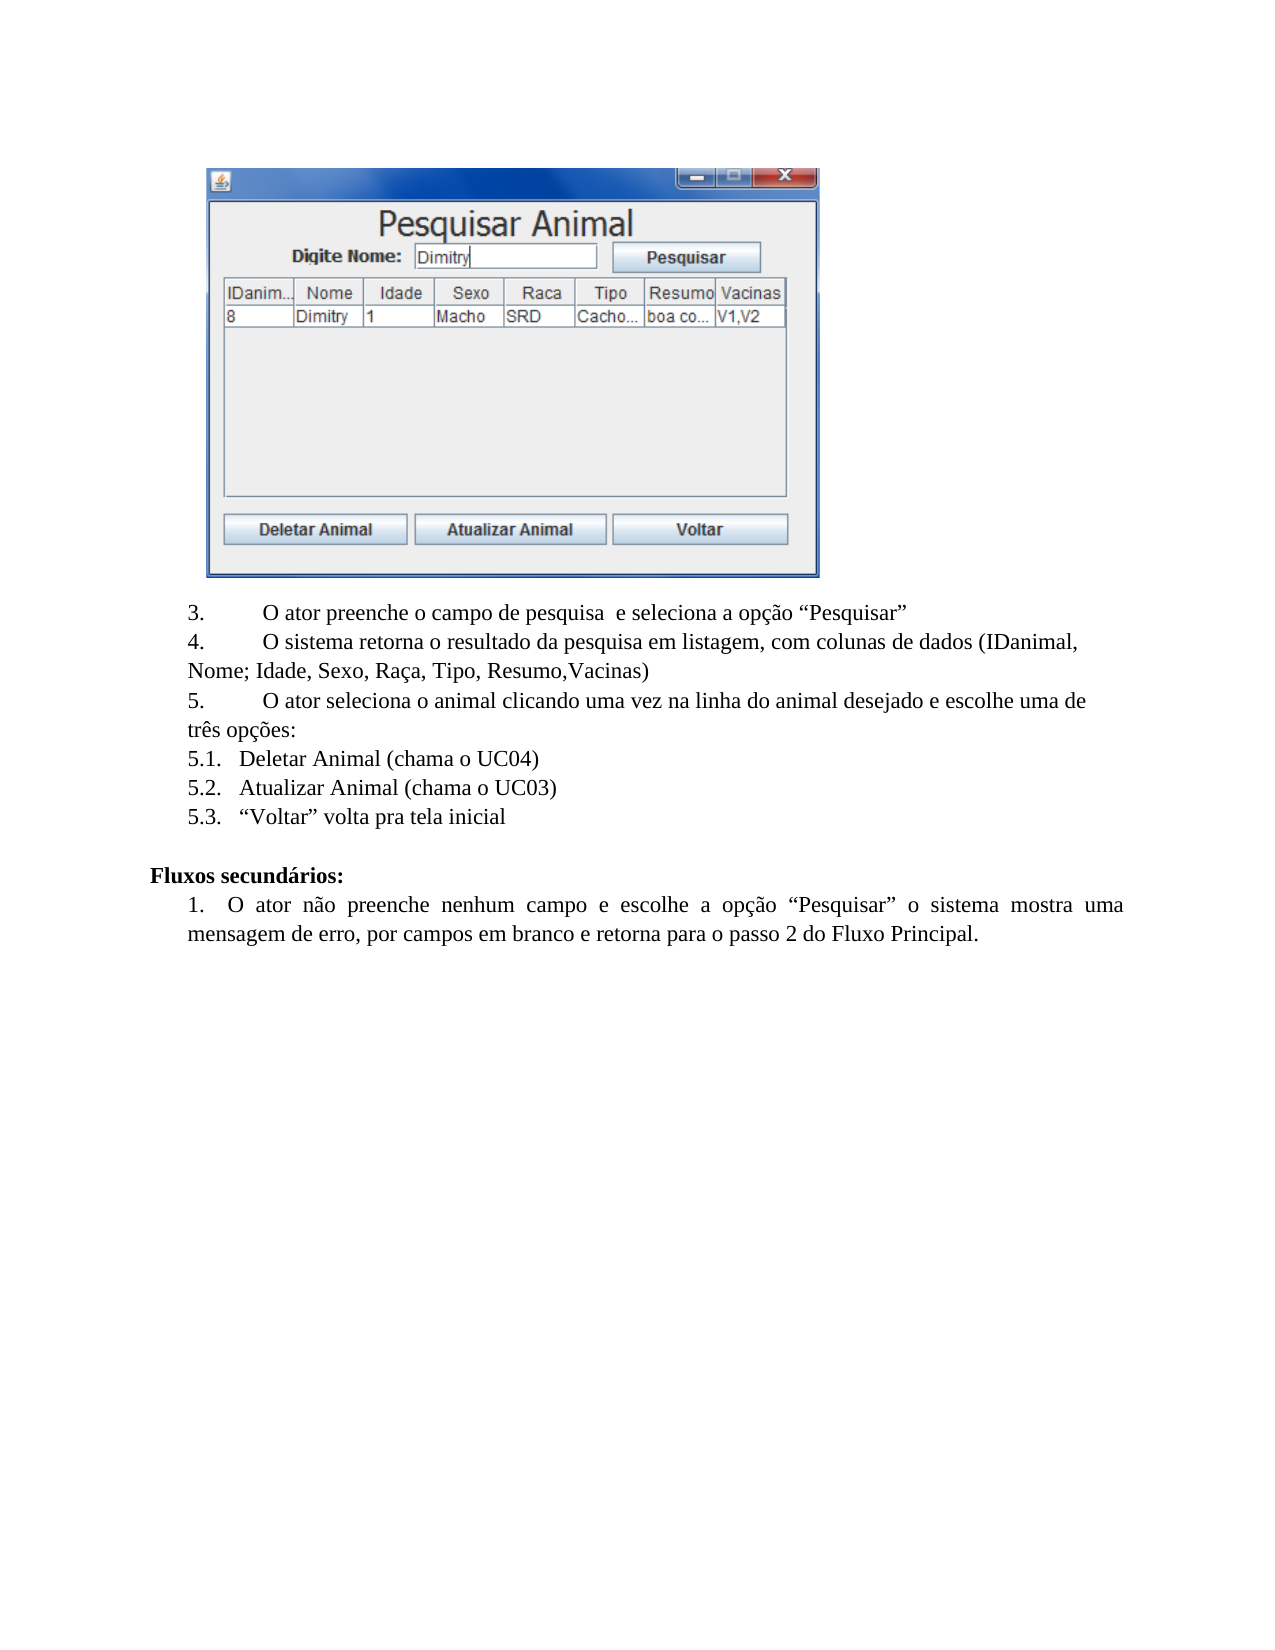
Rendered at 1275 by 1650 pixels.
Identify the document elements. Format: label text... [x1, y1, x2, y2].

text 5.3. “Voltar” volta pra tela inicial [187, 804, 1125, 830]
text 5. O ator seleciona o animal clicando uma vez na linha do animal desejado e escolhe uma de três opções: [187, 688, 1125, 742]
text 4. O sistema retorna o resultado da pesquisa em listagem, com colunas de dados (IDanimal, Nome; Idade, Sexo, Raça, Tipo, Resumo,Vacinas) [187, 629, 1125, 684]
text 5.1. Deletar Animal (chama o UC04) [187, 746, 1125, 771]
text 3. O ator preenche o campo de pesquisa e seleciona a opção “Pesquisar” [187, 600, 1125, 626]
text Fluxos secundários: [150, 863, 1125, 888]
picture [206, 168, 820, 578]
text 5.2. Atualizar Animal (chama o UC03) [187, 775, 1125, 801]
text 1. O ator não preenche nenhum campo e escolhe a opção “Pesquisar” o sistema mostra uma mensagem de erro, por campos em branco e retorna para o passo 2 do Fluxo Principal. [187, 892, 1125, 946]
